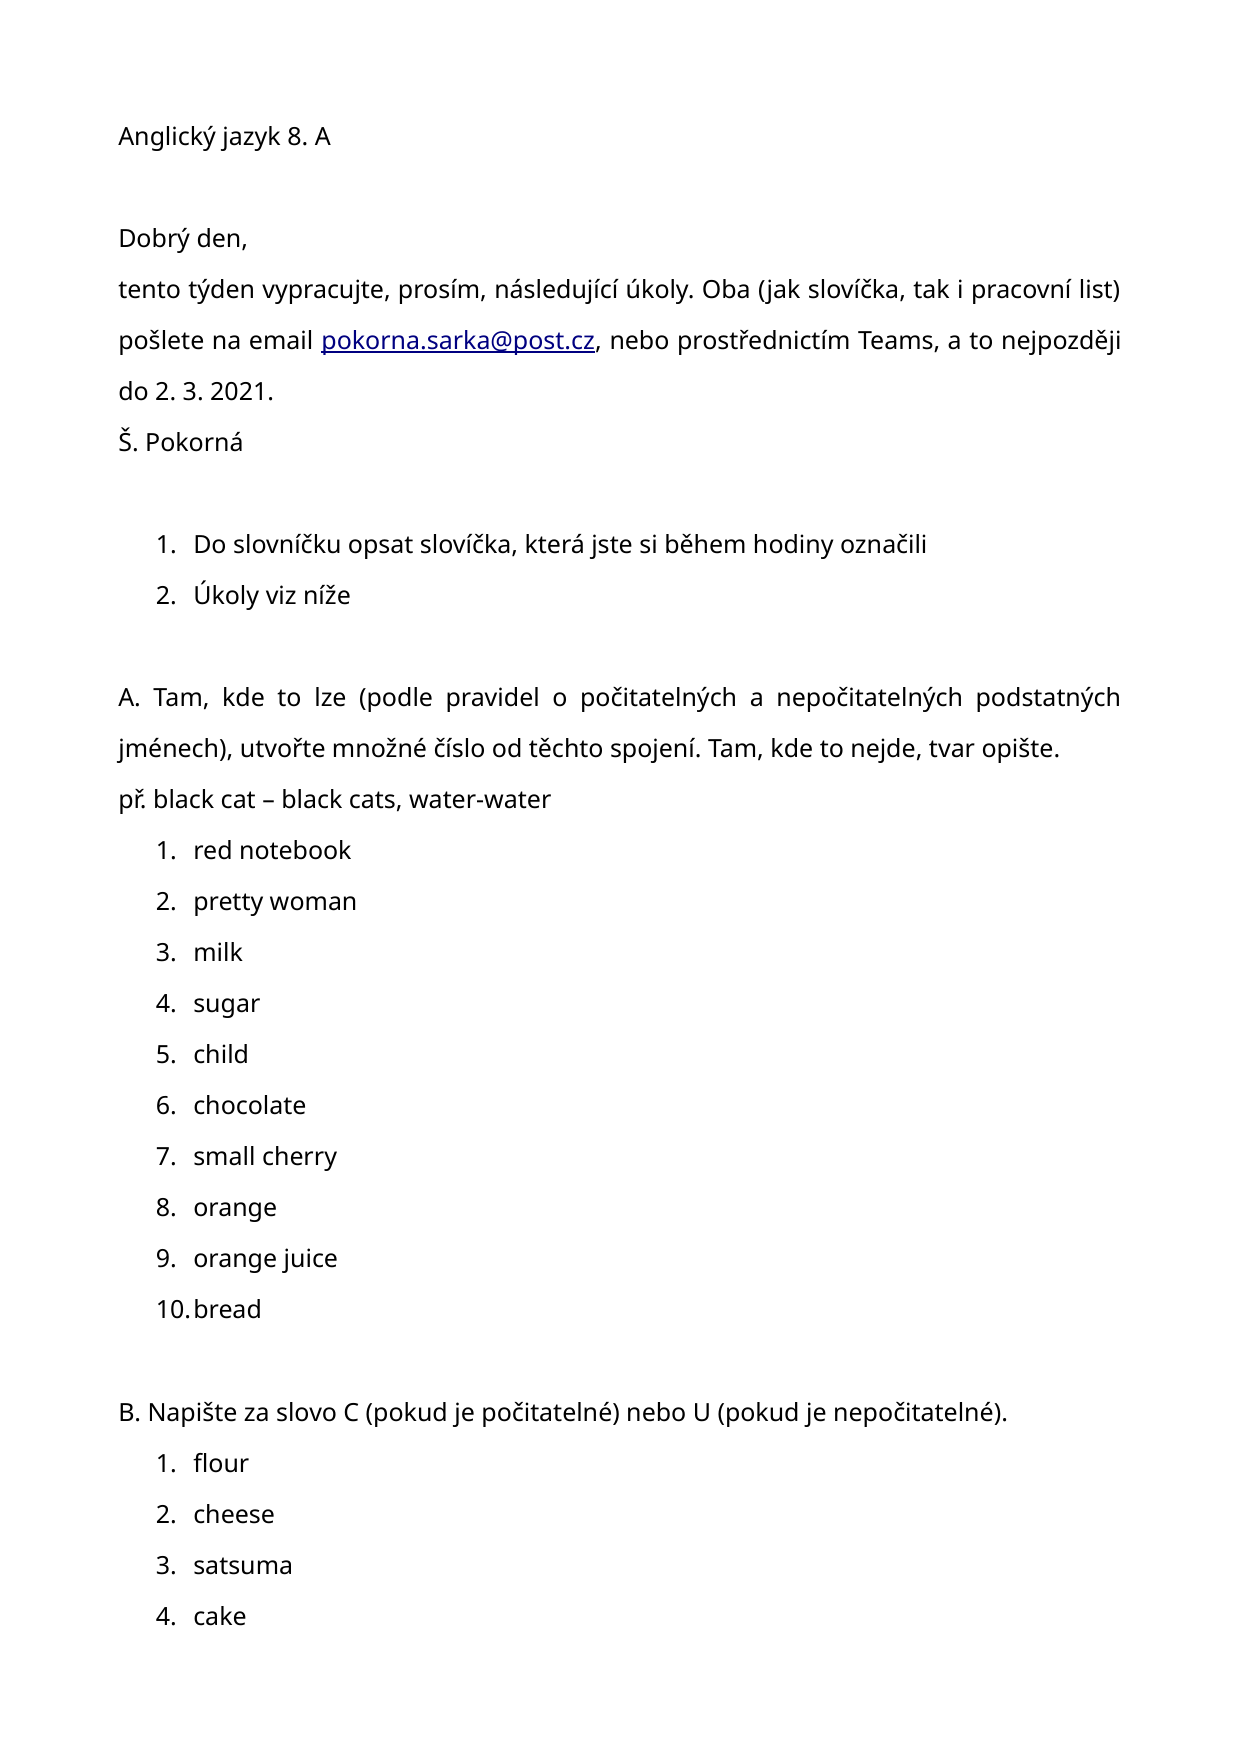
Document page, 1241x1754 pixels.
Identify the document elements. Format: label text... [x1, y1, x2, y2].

list chocolate [156, 1088, 1122, 1122]
text B. Napište za slovo C (pokud je počitatelné) nebo U (pokud je nepočitatelné). [118, 1394, 1122, 1428]
list satsuma [156, 1547, 1122, 1581]
text Dobrý den, [118, 220, 1122, 254]
text př. black cat – black cats, water-water [118, 782, 1122, 816]
list pretty woman [156, 884, 1122, 918]
text Š. Pokorná [118, 424, 1122, 458]
list sugar [156, 986, 1122, 1020]
list orange [156, 1190, 1122, 1224]
list bread [156, 1292, 1122, 1326]
text tento týden vypracujte, prosím, následující úkoly. Oba (jak slovíčka, tak i pracovní list) pošlete na email pokorna.sarka@post.cz, nebo prostřednictím Teams, a to nejpozději do 2. 3. 2021. [118, 271, 1122, 407]
list child [156, 1037, 1122, 1071]
list orange juice [156, 1241, 1122, 1275]
list Do slovníčku opsat slovíčka, která jste si během hodiny označili [156, 526, 1122, 561]
list Úkoly viz níže [156, 577, 1122, 612]
text Anglický jazyk 8. A [118, 118, 1122, 152]
text A. Tam, kde to lze (podle pravidel o počitatelných a nepočitatelných podstatných jménech), utvořte množné číslo od těchto spojení. Tam, kde to nejde, tvar opište. [118, 679, 1122, 765]
list milk [156, 935, 1122, 969]
list flour [156, 1445, 1122, 1479]
list red notebook [156, 833, 1122, 867]
list small cherry [156, 1139, 1122, 1173]
list cheese [156, 1496, 1122, 1530]
list cake [156, 1598, 1122, 1632]
